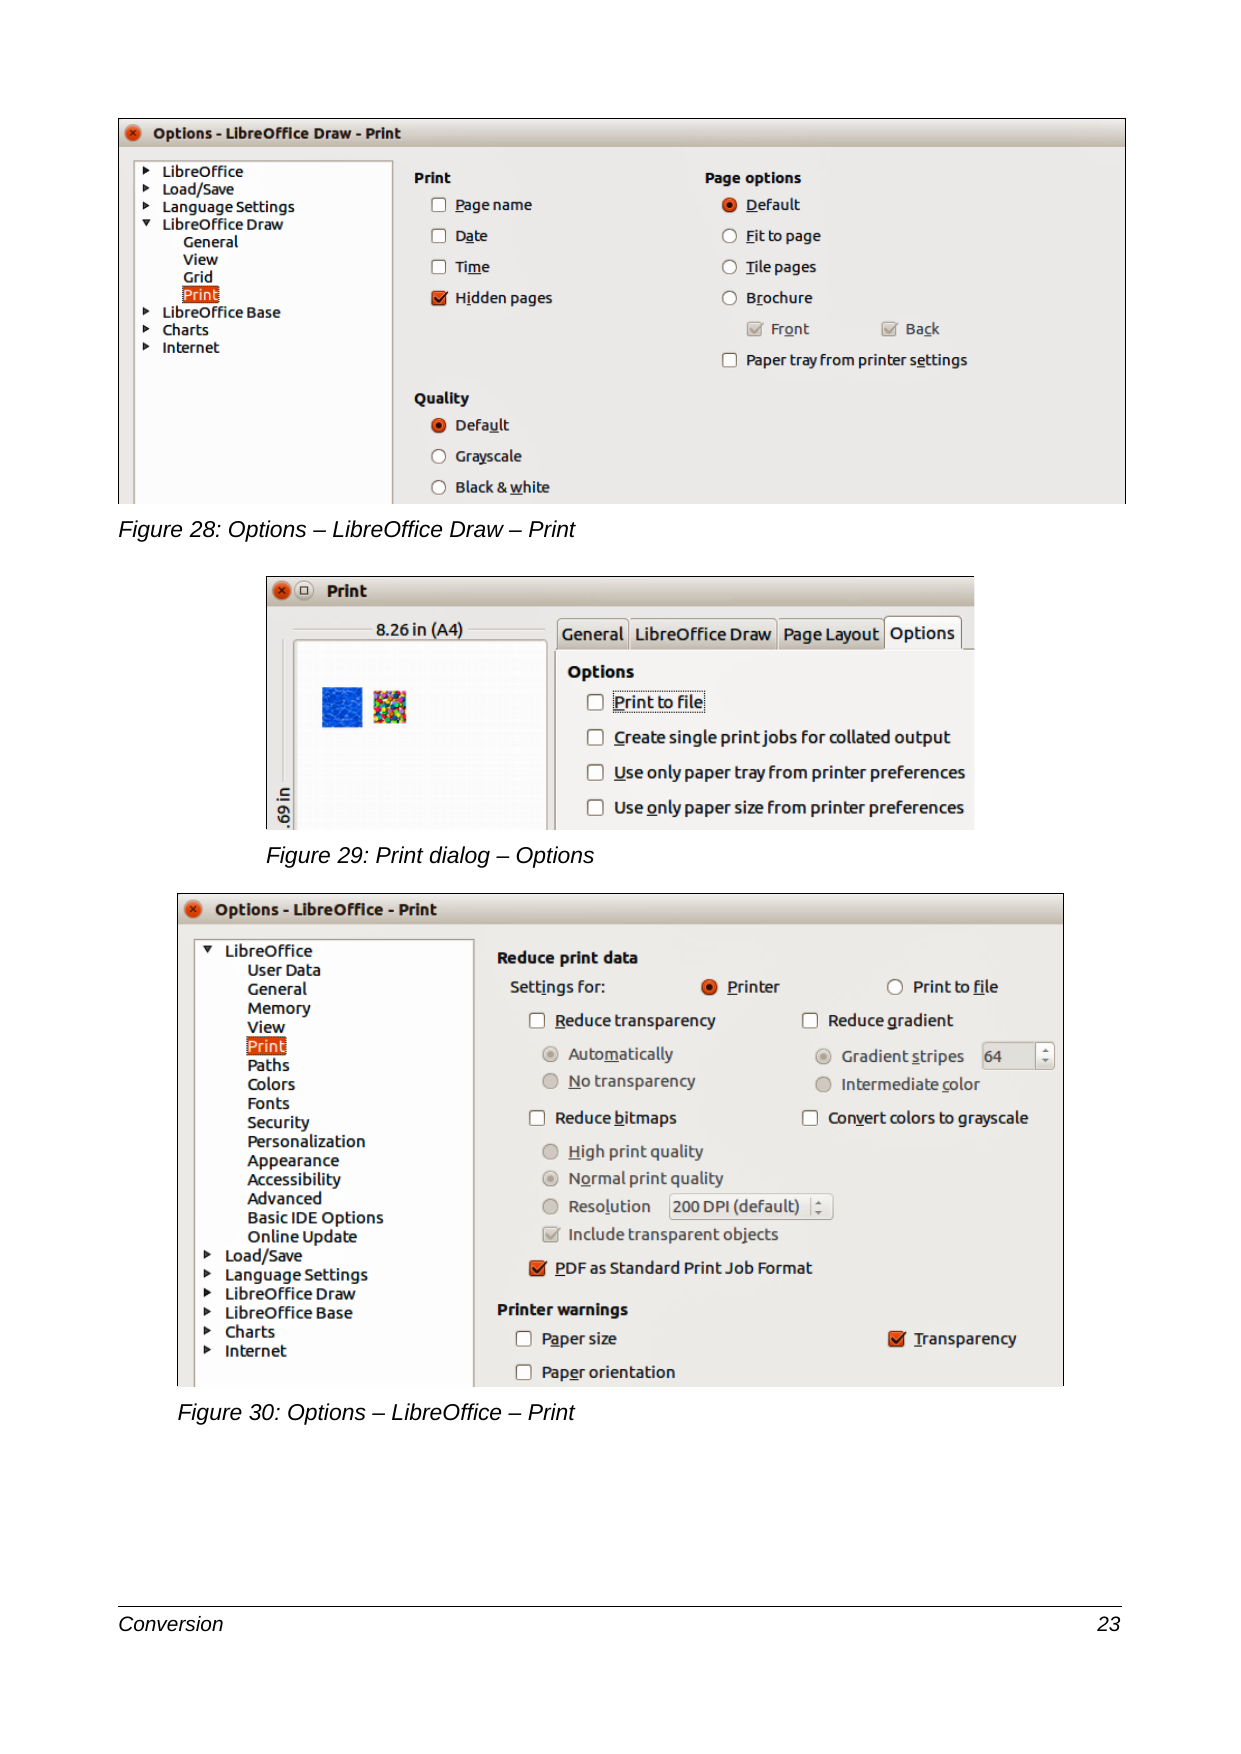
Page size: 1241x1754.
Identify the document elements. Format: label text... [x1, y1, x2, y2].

picture [119, 119, 1125, 504]
picture [178, 894, 1063, 1387]
text Figure 18: Options – LibreOffice – Print [177, 1399, 1063, 1425]
picture [267, 576, 975, 830]
text Figure 17: Print dialog – Options [266, 842, 974, 868]
text Figure 16: Options – LibreOffice Draw – Print [118, 516, 1125, 543]
